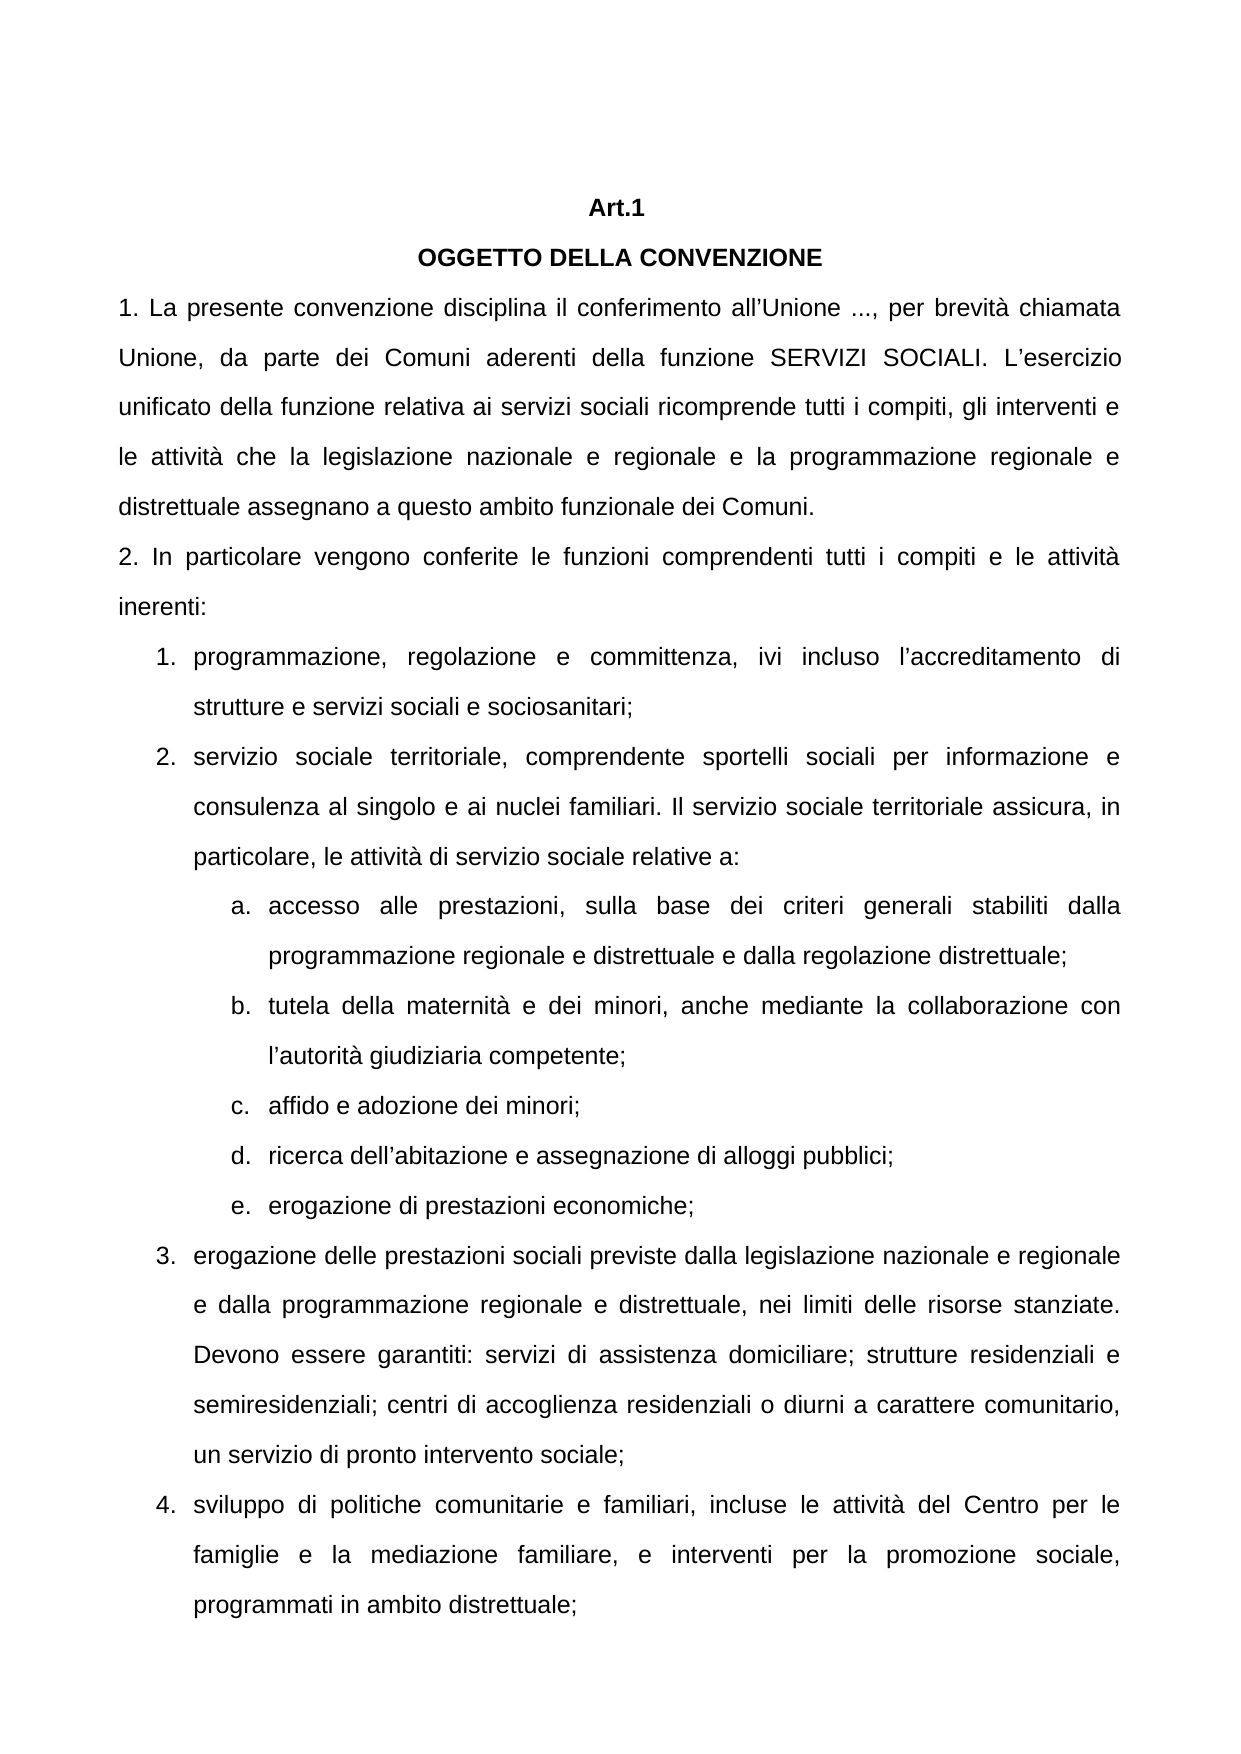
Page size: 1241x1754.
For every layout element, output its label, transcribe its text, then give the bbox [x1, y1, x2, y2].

list ricerca dell’abitazione e assegnazione di alloggi pubblici; [231, 1124, 1122, 1174]
list erogazione delle prestazioni sociali previste dalla legislazione nazionale e regionale e dalla programmazione regionale e distrettuale, nei limiti delle risorse stanziate. Devono essere garantiti: servizi di assistenza domiciliare; strutture residenziali e semiresidenziali; centri di accoglienza residenziali o diurni a carattere comunitario, un servizio di pronto intervento sociale; [156, 1224, 1122, 1474]
list servizio sociale territoriale, comprendente sportelli sociali per informazione e consulenza al singolo e ai nuclei familiari. Il servizio sociale territoriale assicura, in particolare, le attività di servizio sociale relative a: [156, 725, 1122, 875]
list affido e adozione dei minori; [231, 1074, 1122, 1124]
list programmazione, regolazione e committenza, ivi incluso l’accreditamento di strutture e servizi sociali e sociosanitari; [156, 625, 1122, 725]
list accesso alle prestazioni, sulla base dei criteri generali stabiliti dalla programmazione regionale e distrettuale e dalla regolazione distrettuale; [231, 875, 1122, 975]
text 2. In particolare vengono conferite le funzioni comprendenti tutti i compiti e le attività inerenti: [118, 526, 1122, 625]
subtitle Art.1 [118, 176, 1122, 226]
subtitle OGGETTO DELLA CONVENZIONE [118, 226, 1122, 276]
list erogazione di prestazioni economiche; [231, 1174, 1122, 1224]
text 1. La presente convenzione disciplina il conferimento all’Unione ..., per brevità chiamata Unione, da parte dei Comuni aderenti della funzione SERVIZI SOCIALI. L’esercizio unificato della funzione relativa ai servizi sociali ricomprende tutti i compiti, gli interventi e le attività che la legislazione nazionale e regionale e la programmazione regionale e distrettuale assegnano a questo ambito funzionale dei Comuni. [118, 276, 1122, 526]
list sviluppo di politiche comunitarie e familiari, incluse le attività del Centro per le famiglie e la mediazione familiare, e interventi per la promozione sociale, programmati in ambito distrettuale; [156, 1474, 1122, 1623]
list tutela della maternità e dei minori, anche mediante la collaborazione con l’autorità giudiziaria competente; [231, 975, 1122, 1074]
